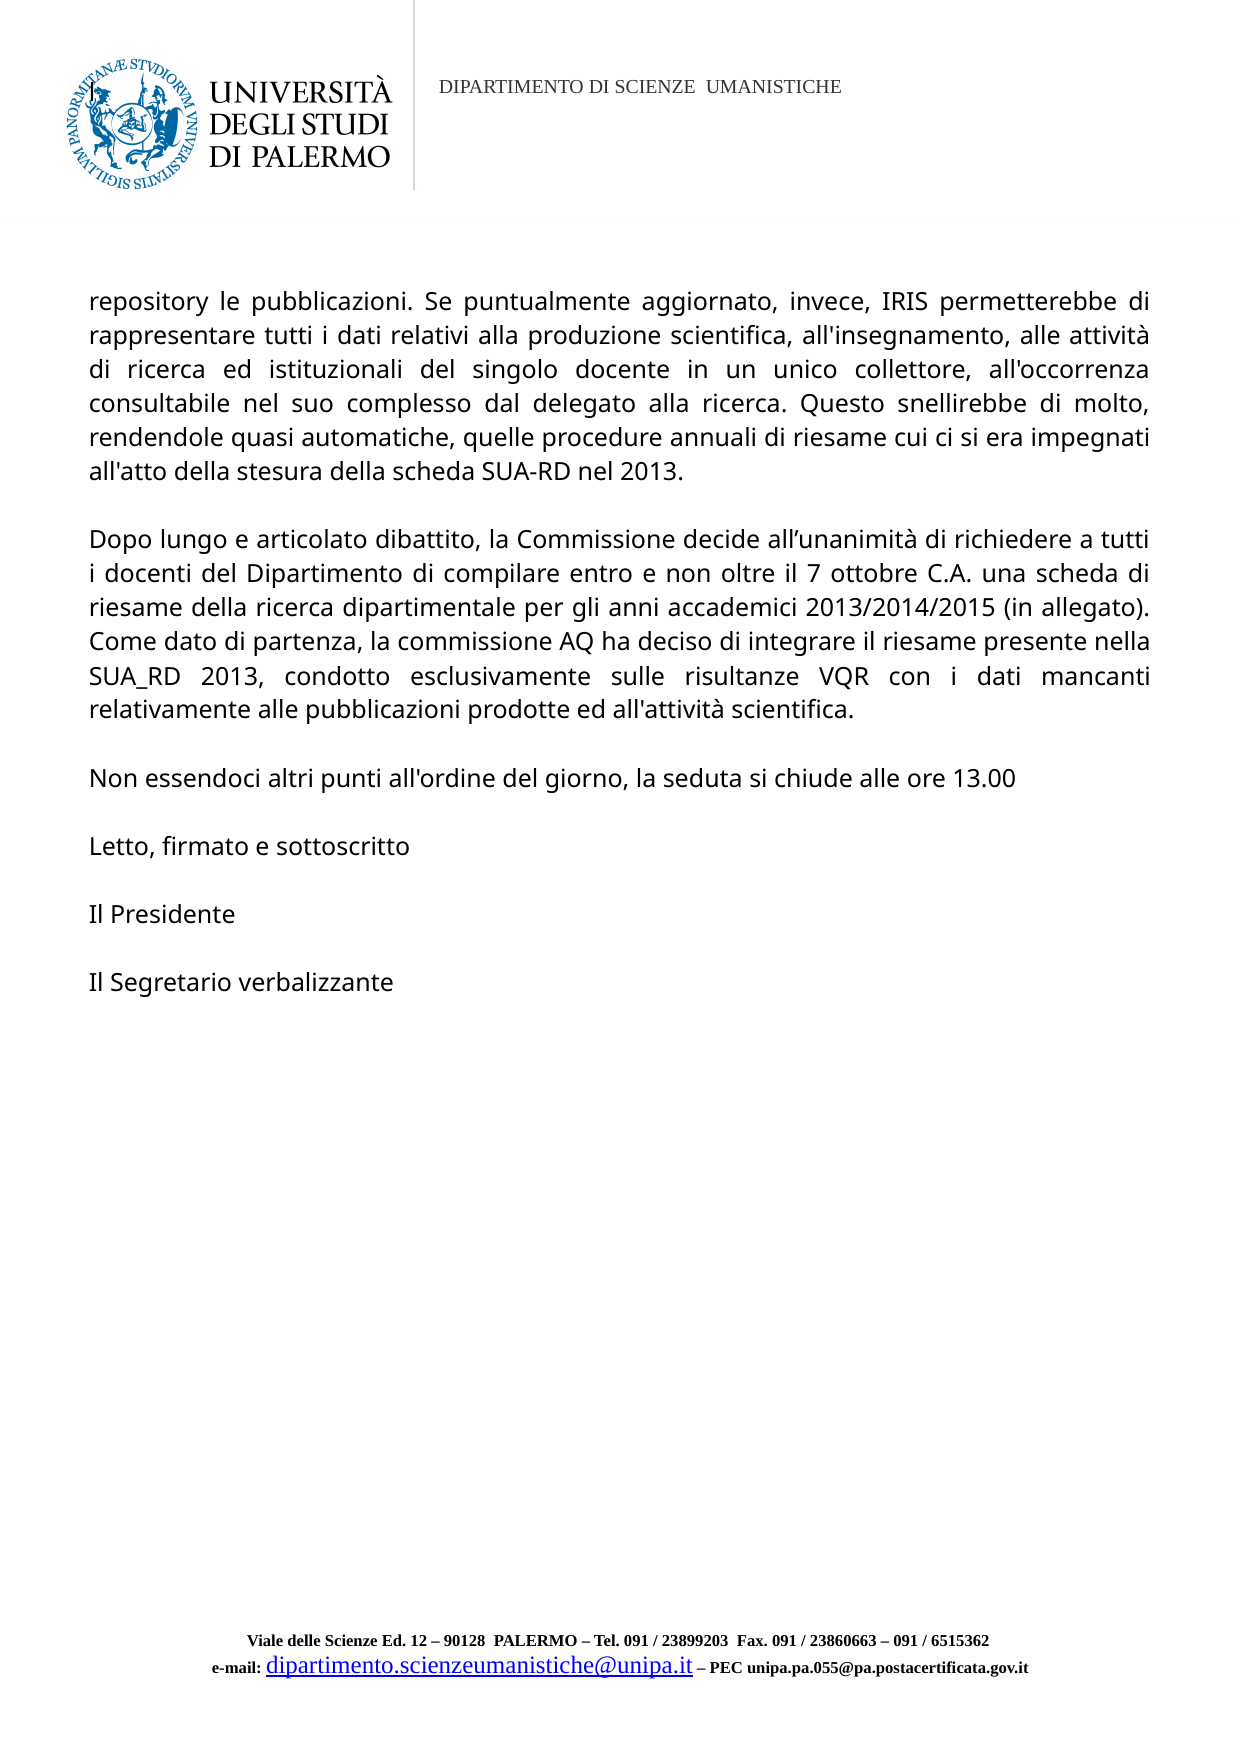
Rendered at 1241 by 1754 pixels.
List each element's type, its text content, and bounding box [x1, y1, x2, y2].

text Il Segretario verbalizzante [88, 965, 1152, 999]
text repository le pubblicazioni. Se puntualmente aggiornato, invece, IRIS permetterebbe di rappresentare tutti i dati relativi alla produzione scientifica, all'insegnamento, alle attività di ricerca ed istituzionali del singolo docente in un unico collettore, all'occorrenza consultabile nel suo complesso dal delegato alla ricerca. Questo snellirebbe di molto, rendendole quasi automatiche, quelle procedure annuali di riesame cui ci si era impegnati all'atto della stesura della scheda SUA-RD nel 2013. [88, 283, 1152, 488]
text Letto, firmato e sottoscritto [88, 828, 1152, 862]
text Dopo lungo e articolato dibattito, la Commissione decide all’unanimità di richiedere a tutti i docenti del Dipartimento di compilare entro e non oltre il 7 ottobre C.A. una scheda di riesame della ricerca dipartimentale per gli anni accademici 2013/2014/2015 (in allegato). Come dato di partenza, la commissione AQ ha deciso di integrare il riesame presente nella SUA_RD 2013, condotto esclusivamente sulle risultanze VQR con i dati mancanti relativamente alle pubblicazioni prodotte ed all'attività scientifica. [88, 522, 1152, 726]
text Il Presidente [88, 897, 1152, 931]
text Non essendoci altri punti all'ordine del giorno, la seduta si chiude alle ore 13.00 [88, 760, 1152, 794]
